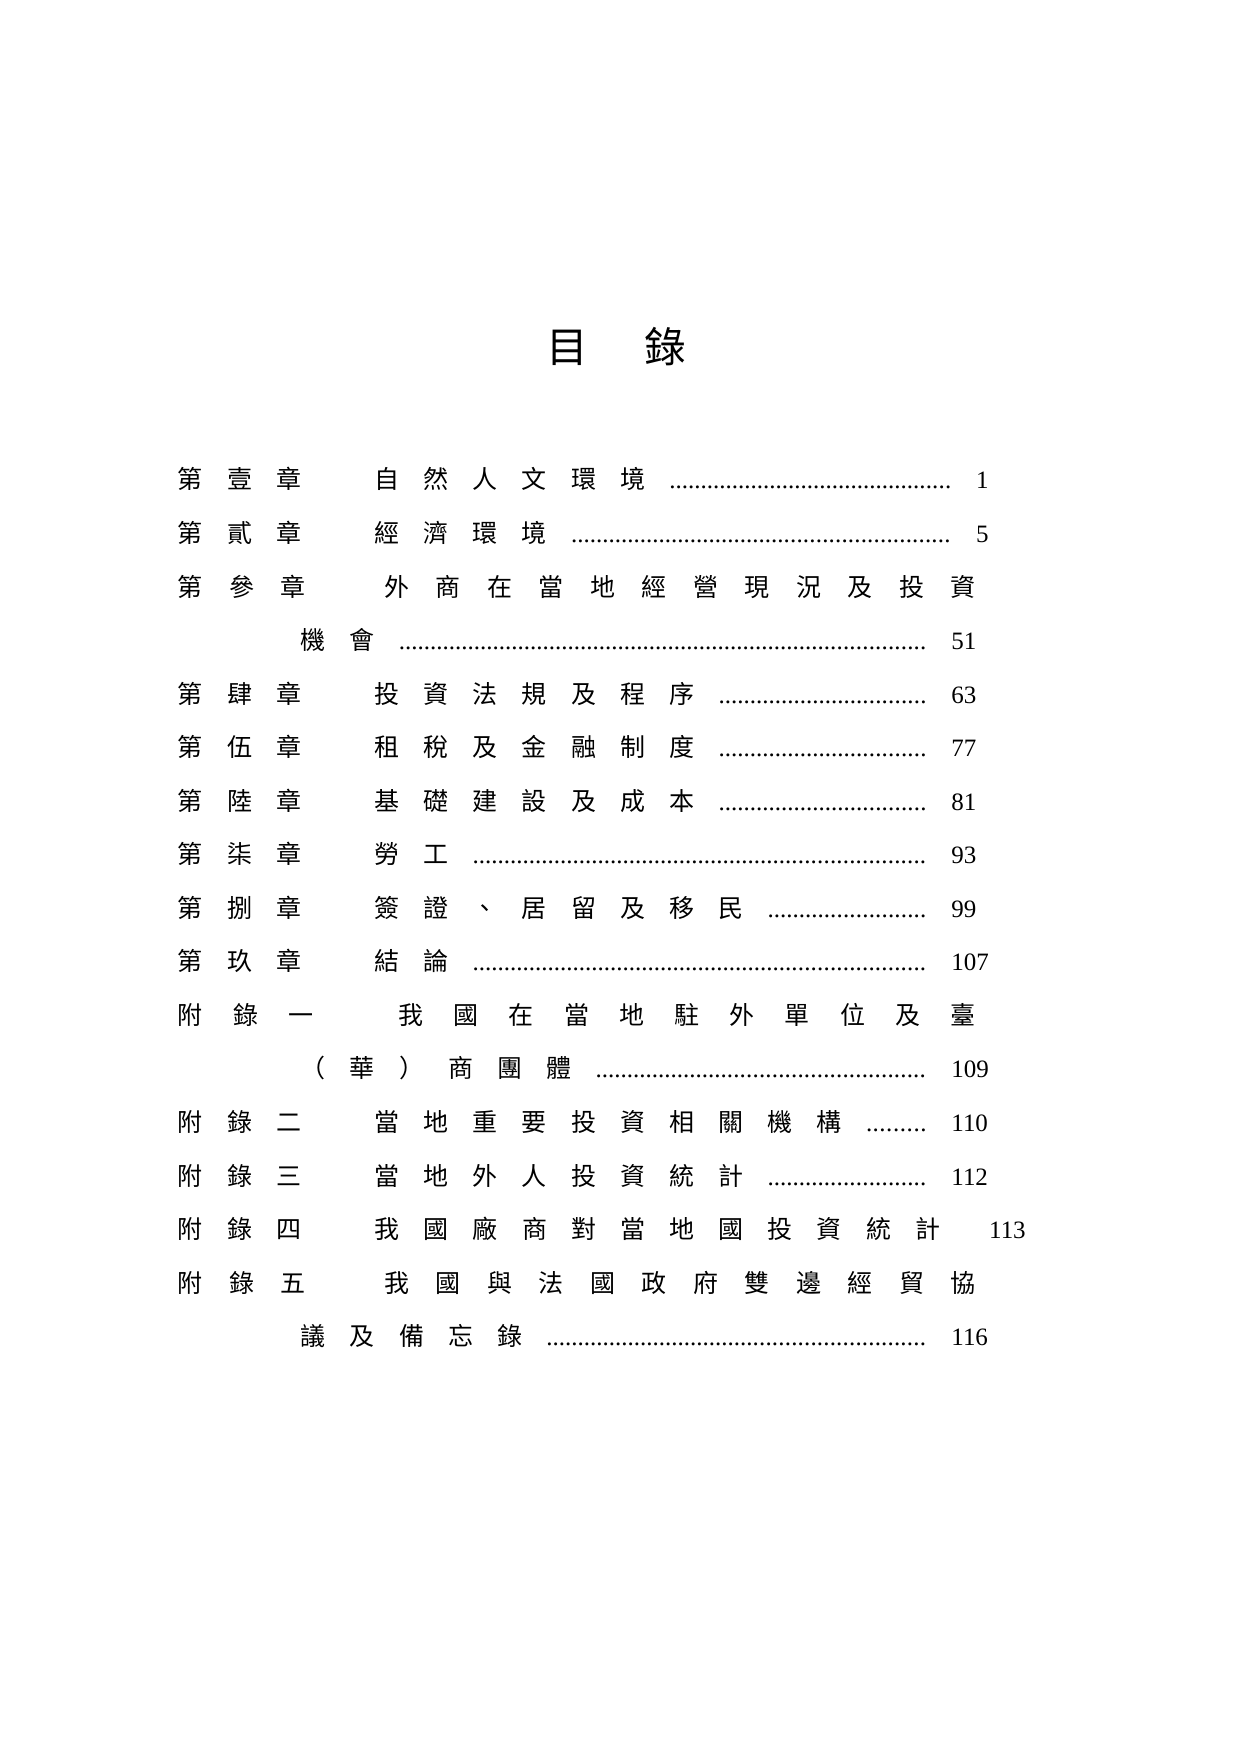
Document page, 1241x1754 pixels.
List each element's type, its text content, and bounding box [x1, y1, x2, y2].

text 第參章 外商在當地經營現況及投資機會 51 [178, 558, 1000, 666]
text 附錄三 當地外人投資統計 112 [178, 1147, 1000, 1201]
text 附錄一 我國在當地駐外單位及臺（華）商團體 109 [178, 987, 1000, 1094]
text 附錄二 當地重要投資相關機構 110 [178, 1094, 1000, 1147]
text 第伍章 租稅及金融制度 77 [178, 719, 1000, 773]
text 第肆章 投資法規及程序 63 [178, 666, 1000, 719]
text 第柒章 勞工 93 [178, 826, 1000, 880]
text 目 錄 [178, 291, 1063, 398]
text 附錄四 我國廠商對當地國投資統計 113 [178, 1201, 1000, 1254]
text 第玖章 結論 107 [178, 933, 1000, 987]
text 第陸章 基礎建設及成本 81 [178, 773, 1000, 826]
text 第壹章 自然人文環境 1 [178, 451, 1000, 505]
text 第捌章 簽證、居留及移民 99 [178, 880, 1000, 933]
text 附錄五 我國與法國政府雙邊經貿協議及備忘錄 116 [178, 1254, 1000, 1362]
text 第貳章 經濟環境 5 [178, 505, 1000, 558]
